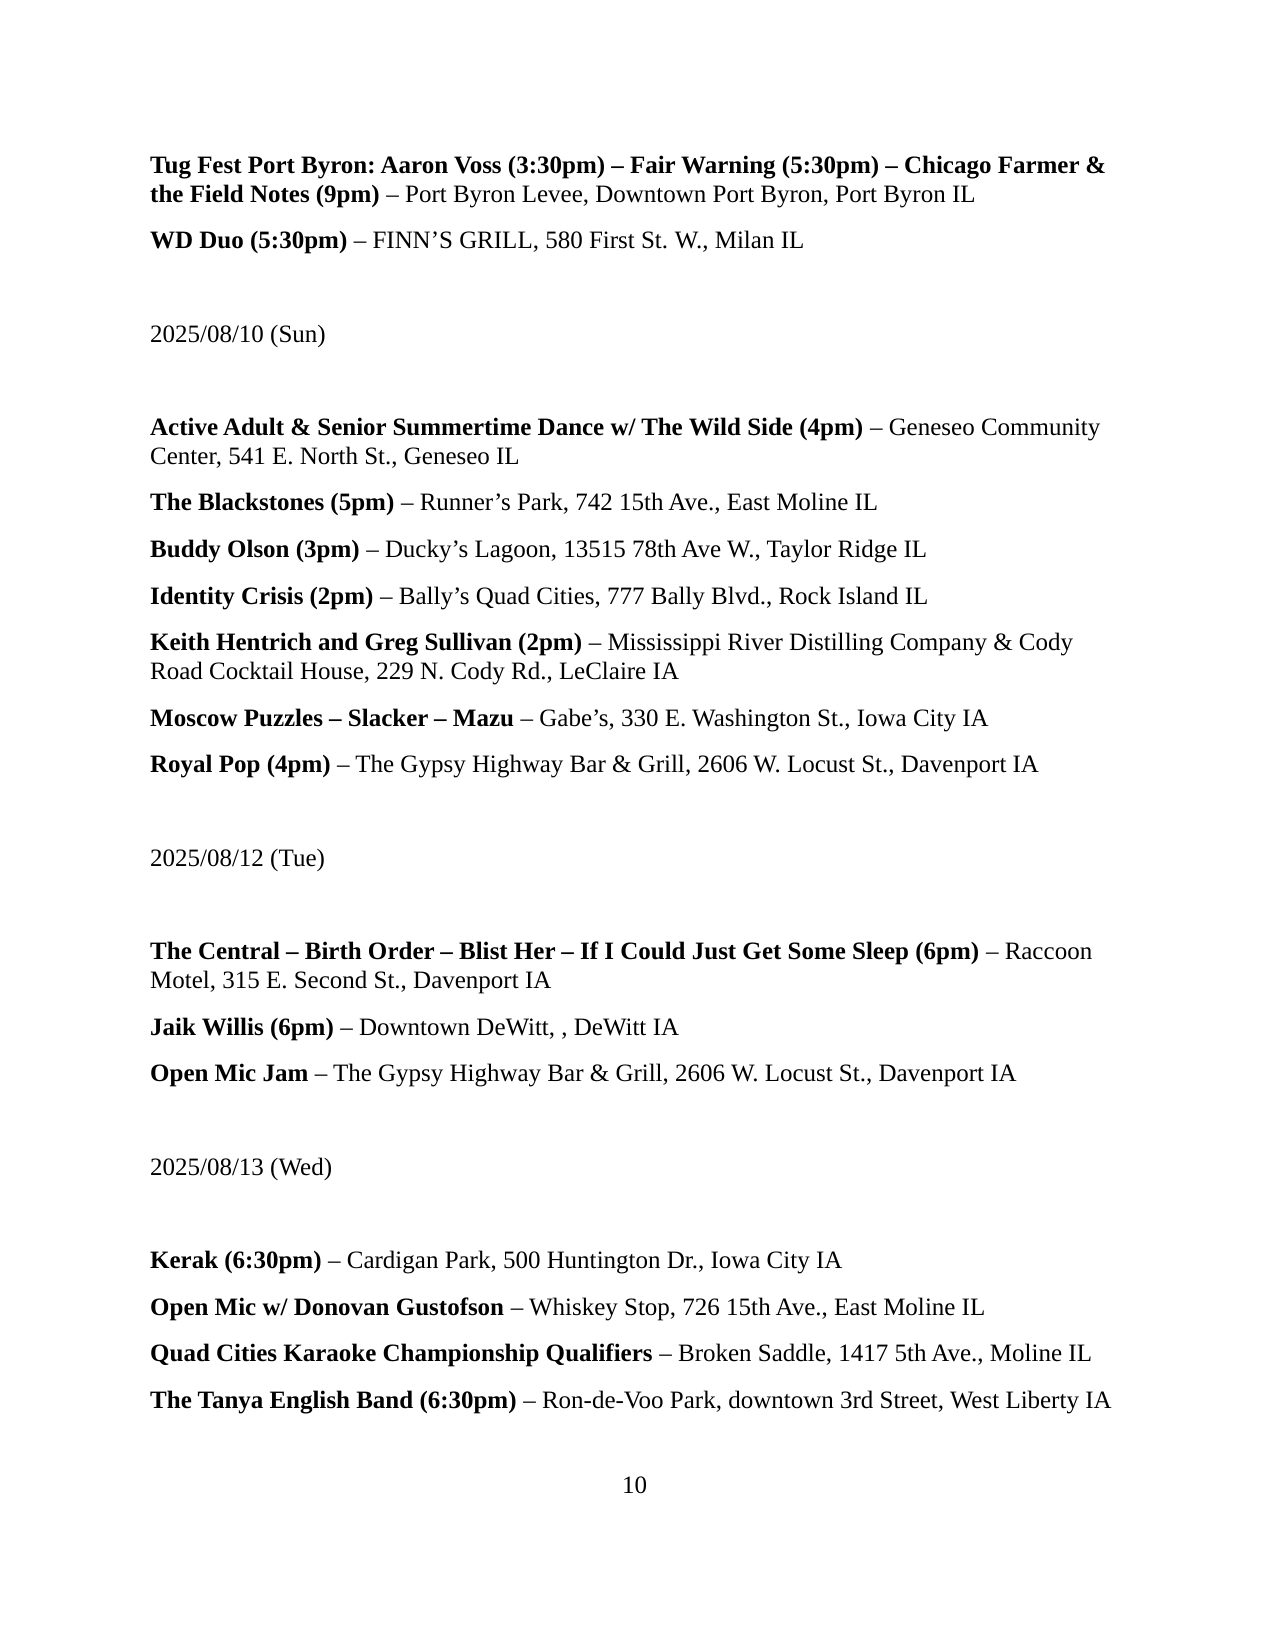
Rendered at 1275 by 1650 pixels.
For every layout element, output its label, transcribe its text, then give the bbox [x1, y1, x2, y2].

text Moscow Puzzles – Slacker – Mazu – Gabe’s, 330 E. Washington St., Iowa City IA [150, 703, 1125, 732]
text The Blackstones (5pm) – Runner’s Park, 742 15th Ave., East Moline IL [150, 487, 1125, 516]
text 2025/08/12 (Tue) [150, 843, 1125, 872]
text Jaik Willis (6pm) – Downtown DeWitt, , DeWitt IA [150, 1012, 1125, 1040]
text Keith Hentrich and Greg Sullivan (2pm) – Mississippi River Distilling Company & Cody Road Cocktail House, 229 N. Cody Rd., LeClaire IA [150, 627, 1125, 685]
text Open Mic Jam – The Gypsy Highway Bar & Grill, 2606 W. Locust St., Davenport IA [150, 1058, 1125, 1087]
text 2025/08/13 (Wed) [150, 1152, 1125, 1180]
text 2025/08/10 (Sun) [150, 319, 1125, 347]
text Open Mic w/ Donovan Gustofson – Whiskey Stop, 726 15th Ave., East Moline IL [150, 1292, 1125, 1320]
text WD Duo (5:30pm) – FINN’S GRILL, 580 First St. W., Milan IL [150, 225, 1125, 254]
text The Tanya English Band (6:30pm) – Ron-de-Voo Park, downtown 3rd Street, West Liberty IA [150, 1385, 1125, 1414]
text The Central – Birth Order – Blist Her – If I Could Just Get Some Sleep (6pm) – Raccoon Motel, 315 E. Second St., Davenport IA [150, 936, 1125, 994]
text Royal Pop (4pm) – The Gypsy Highway Bar & Grill, 2606 W. Locust St., Davenport IA [150, 749, 1125, 778]
text Buddy Olson (3pm) – Ducky’s Lagoon, 13515 78th Ave W., Taylor Ridge IL [150, 534, 1125, 563]
text Identity Crisis (2pm) – Bally’s Quad Cities, 777 Bally Blvd., Rock Island IL [150, 581, 1125, 609]
text Tug Fest Port Byron: Aaron Voss (3:30pm) – Fair Warning (5:30pm) – Chicago Farmer & the Field Notes (9pm) – Port Byron Levee, Downtown Port Byron, Port Byron IL [150, 150, 1125, 207]
text Kerak (6:30pm) – Cardigan Park, 500 Huntington Dr., Iowa City IA [150, 1245, 1125, 1274]
text Active Adult & Senior Summertime Dance w/ The Wild Side (4pm) – Geneseo Community Center, 541 E. North St., Geneseo IL [150, 412, 1125, 469]
text Quad Cities Karaoke Championship Qualifiers – Broken Saddle, 1417 5th Ave., Moline IL [150, 1338, 1125, 1367]
